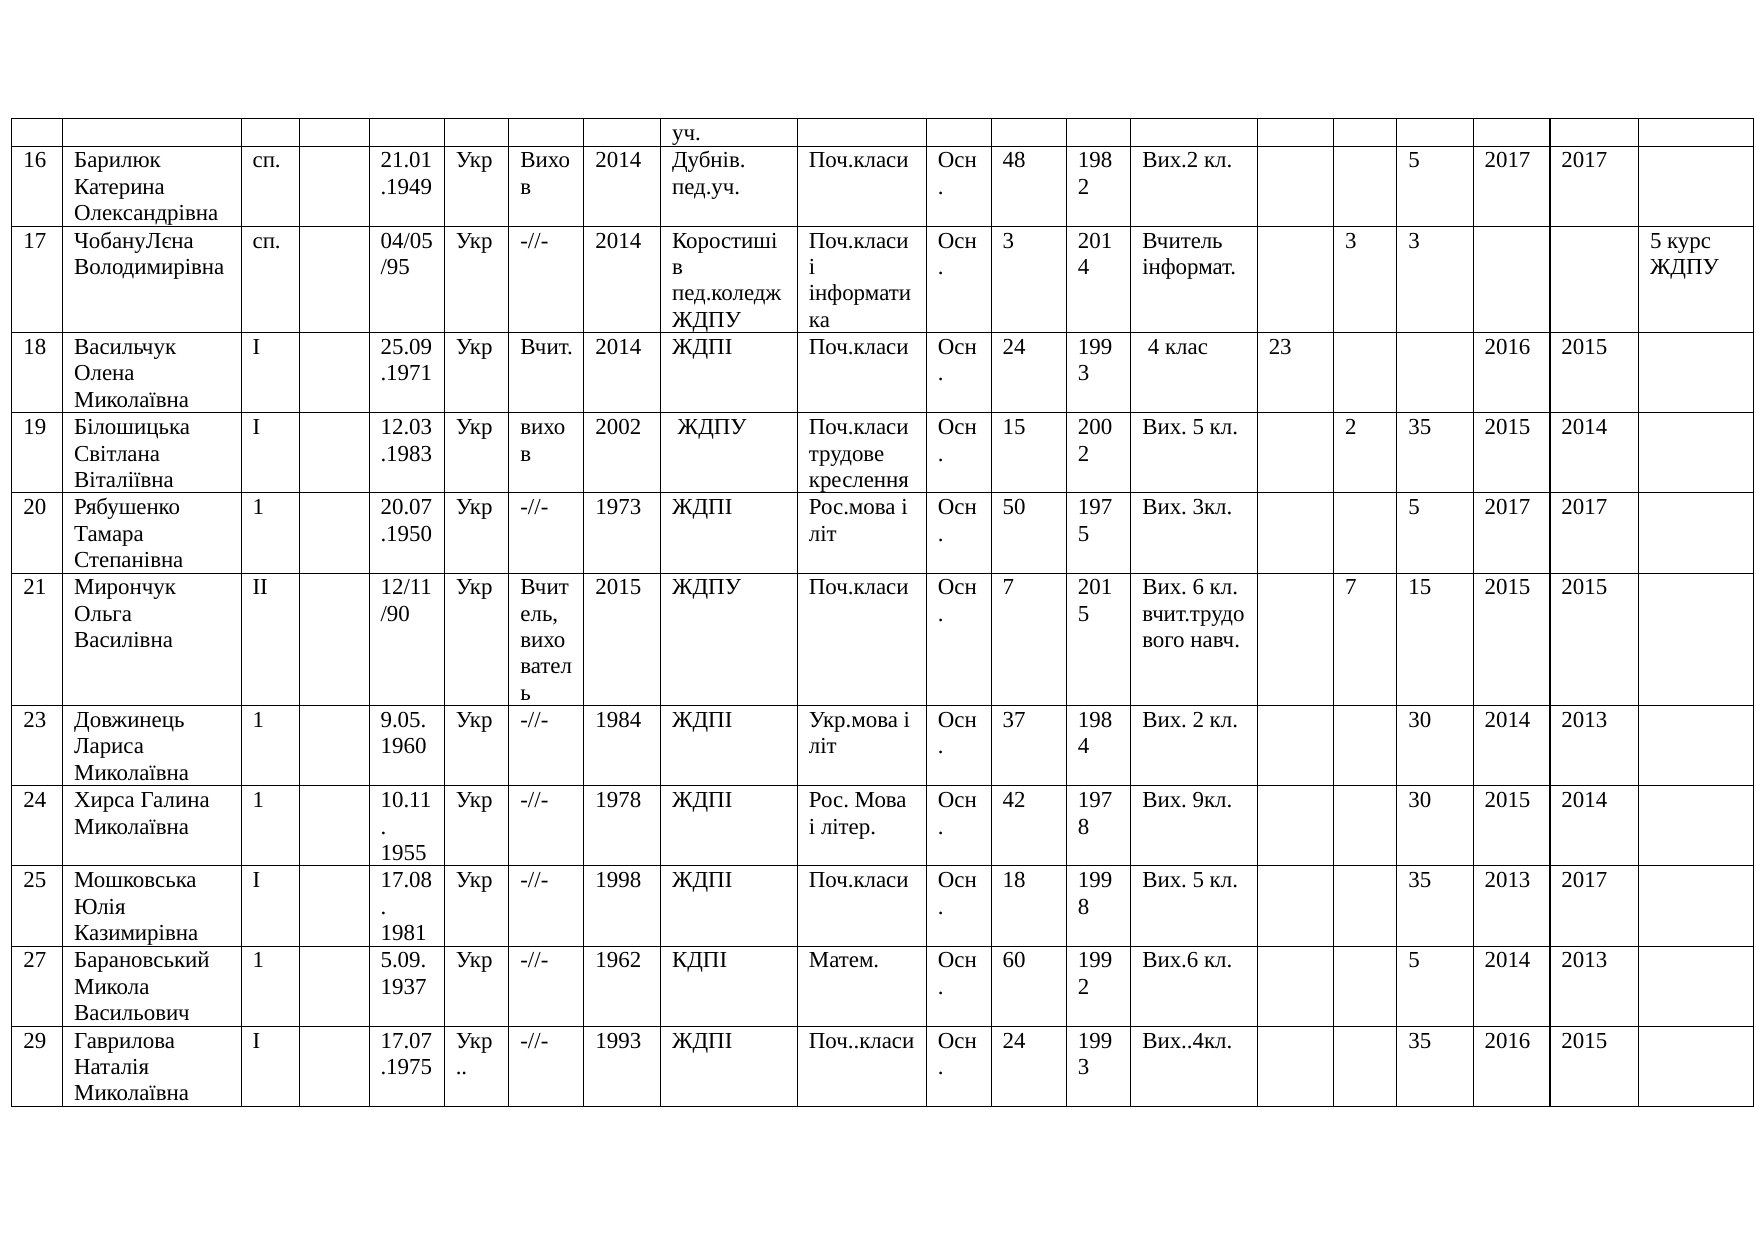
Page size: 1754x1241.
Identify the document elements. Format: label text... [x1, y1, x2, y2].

table_cell 2017 [1474, 493, 1549, 572]
table_cell 1 [242, 786, 299, 865]
table_cell Вих. 2 кл. [1131, 706, 1257, 785]
table_cell 2015 [1474, 786, 1549, 865]
table_cell [1639, 786, 1753, 865]
table_cell Осн. [927, 947, 991, 1026]
table_cell 15 [992, 413, 1066, 492]
table_cell [300, 574, 369, 705]
table_cell Вих. 5 кл. [1131, 413, 1257, 492]
table_cell I [242, 333, 299, 412]
table_cell 2002 [1067, 413, 1130, 492]
table_cell [1258, 1027, 1333, 1106]
table_cell [1334, 493, 1396, 572]
table_cell 1984 [584, 706, 660, 785]
table_cell 2002 [584, 413, 660, 492]
table_cell Поч..класи [798, 1027, 926, 1106]
table_cell [1639, 493, 1753, 572]
table_cell Поч.класи трудове креслення [798, 413, 926, 492]
table_cell Поч.класи і інформатика [798, 227, 926, 332]
table_cell 2014 [1474, 947, 1549, 1026]
table_cell 2015 [1474, 574, 1549, 705]
table_cell 1984 [1067, 706, 1130, 785]
table_cell [1639, 333, 1753, 412]
table_cell [1334, 147, 1396, 226]
table_cell 35 [1397, 866, 1473, 946]
table_cell ЖДПІ [661, 786, 797, 865]
table_cell [300, 947, 369, 1026]
table_cell [300, 413, 369, 492]
table_cell 2015 [1551, 333, 1638, 412]
table_cell Вчитель інформат. [1131, 227, 1257, 332]
table_cell 21.01.1949 [370, 147, 444, 226]
table_cell Вих. 6 кл. вчит.трудового навч. [1131, 574, 1257, 705]
table_cell 27 [12, 947, 62, 1026]
table_cell Рос. Мова і літер. [798, 786, 926, 865]
table_cell 3 [1334, 227, 1396, 332]
table_cell 2015 [1551, 574, 1638, 705]
table_cell сп. [242, 147, 299, 226]
table_cell 30 [1397, 786, 1473, 865]
table_cell ЖДПІ [661, 1027, 797, 1106]
table_cell Вчитель, вихователь [509, 574, 583, 705]
table_cell Вих.6 кл. [1131, 947, 1257, 1026]
table_cell Укр [445, 147, 508, 226]
table_cell [1258, 119, 1333, 146]
table_cell Укр [445, 706, 508, 785]
table_cell 2017 [1551, 866, 1638, 946]
table_cell 2014 [584, 227, 660, 332]
table_cell КДПІ [661, 947, 797, 1026]
table_cell [1334, 706, 1396, 785]
table_cell ЖДПІ [661, 493, 797, 572]
table_cell [300, 866, 369, 946]
table_cell 2013 [1551, 947, 1638, 1026]
table_cell І [242, 866, 299, 946]
table_cell Вих. 5 кл. [1131, 866, 1257, 946]
table_cell 2015 [584, 574, 660, 705]
table_cell 5 [1397, 947, 1473, 1026]
table_cell -//- [509, 706, 583, 785]
table_cell Укр [445, 866, 508, 946]
table_cell 2015 [1551, 1027, 1638, 1106]
table_cell [1334, 1027, 1396, 1106]
table_cell 18 [12, 333, 62, 412]
table_cell Укр [445, 333, 508, 412]
table_cell ЖДПУ [661, 413, 797, 492]
table_cell Матем. [798, 947, 926, 1026]
table_cell [300, 147, 369, 226]
table_cell Васильчук Олена Миколаївна [63, 333, 241, 412]
table_cell 1 [242, 947, 299, 1026]
table_cell 2014 [1551, 413, 1638, 492]
table_cell 7 [992, 574, 1066, 705]
table_cell 1992 [1067, 947, 1130, 1026]
table_cell 2017 [1474, 147, 1549, 226]
table_cell [1258, 947, 1333, 1026]
table_cell [1639, 574, 1753, 705]
table_cell -//- [509, 866, 583, 946]
table_cell 30 [1397, 706, 1473, 785]
table_cell 15 [1397, 574, 1473, 705]
table_cell Укр [445, 227, 508, 332]
table_cell [1258, 706, 1333, 785]
table_cell [1334, 947, 1396, 1026]
table_cell сп. [242, 227, 299, 332]
table_cell [1474, 119, 1549, 146]
table_cell [584, 119, 660, 146]
table_cell 1978 [584, 786, 660, 865]
table_cell 60 [992, 947, 1066, 1026]
table_cell 24 [992, 333, 1066, 412]
table_cell 2013 [1551, 706, 1638, 785]
table_cell [798, 119, 926, 146]
table_cell [1258, 227, 1333, 332]
table_cell 5 курс ЖДПУ [1639, 227, 1753, 332]
table_cell Осн. [927, 413, 991, 492]
table_cell [1258, 413, 1333, 492]
table_cell [1131, 119, 1257, 146]
table_cell [445, 119, 508, 146]
table_cell -//- [509, 493, 583, 572]
table_cell уч. [661, 119, 797, 146]
table_cell Укр [445, 574, 508, 705]
table_cell Укр.мова і літ [798, 706, 926, 785]
table_cell Осн. [927, 574, 991, 705]
table_cell [242, 119, 299, 146]
table_cell [300, 706, 369, 785]
table_cell 21 [12, 574, 62, 705]
table_cell Осн. [927, 706, 991, 785]
table_cell [1258, 493, 1333, 572]
table_cell 2017 [1551, 147, 1638, 226]
table_cell 3 [1397, 227, 1473, 332]
table_cell 2014 [1067, 227, 1130, 332]
table_cell 2016 [1474, 333, 1549, 412]
table_cell Вих. 9кл. [1131, 786, 1257, 865]
table_cell [1258, 574, 1333, 705]
table_cell Укр [445, 786, 508, 865]
table_cell [1258, 866, 1333, 946]
table_cell 2014 [584, 147, 660, 226]
table_cell 12.03.1983 [370, 413, 444, 492]
table_cell [1334, 333, 1396, 412]
table_cell 1998 [584, 866, 660, 946]
table_cell 1973 [584, 493, 660, 572]
table_cell ЖДПУ [661, 574, 797, 705]
table_cell ЧобануЛєна Володимирівна [63, 227, 241, 332]
table_cell [1067, 119, 1130, 146]
table_cell 1975 [1067, 493, 1130, 572]
table_cell [300, 227, 369, 332]
table_cell 2015 [1067, 574, 1130, 705]
table_cell 2013 [1474, 866, 1549, 946]
table_cell [1639, 1027, 1753, 1106]
table_cell [1639, 947, 1753, 1026]
table_cell [1397, 119, 1473, 146]
table_cell Барилюк Катерина Олександрівна [63, 147, 241, 226]
table_cell -//- [509, 947, 583, 1026]
table_cell Вих..4кл. [1131, 1027, 1257, 1106]
table_cell Осн. [927, 493, 991, 572]
table_cell 42 [992, 786, 1066, 865]
table_cell 1993 [584, 1027, 660, 1106]
table_cell Осн. [927, 333, 991, 412]
table_cell 50 [992, 493, 1066, 572]
table_cell вихов [509, 413, 583, 492]
table_cell 35 [1397, 1027, 1473, 1106]
table_cell Укр [445, 413, 508, 492]
table_cell 1993 [1067, 333, 1130, 412]
table_cell [1258, 147, 1333, 226]
table_cell ЖДПІ [661, 333, 797, 412]
table_cell 9.05. 1960 [370, 706, 444, 785]
table_cell 37 [992, 706, 1066, 785]
table_cell 29 [12, 1027, 62, 1106]
table_cell 2015 [1474, 413, 1549, 492]
table_cell 1978 [1067, 786, 1130, 865]
table_cell 25.09.1971 [370, 333, 444, 412]
table_cell 2016 [1474, 1027, 1549, 1106]
table_cell Поч.класи [798, 866, 926, 946]
table_cell Осн. [927, 147, 991, 226]
table_cell 10.11. 1955 [370, 786, 444, 865]
table_cell [370, 119, 444, 146]
table_cell [1334, 119, 1396, 146]
table_cell 5 [1397, 147, 1473, 226]
table_cell Вих.2 кл. [1131, 147, 1257, 226]
table_cell [992, 119, 1066, 146]
table_cell [1639, 413, 1753, 492]
table_cell 1982 [1067, 147, 1130, 226]
table_cell 05/04/95 [370, 227, 444, 332]
table_cell 24 [12, 786, 62, 865]
table_cell Довжинець Лариса Миколаївна [63, 706, 241, 785]
table_cell Осн. [927, 227, 991, 332]
table_cell Білошицька Світлана Віталіївна [63, 413, 241, 492]
table_cell [300, 333, 369, 412]
table_cell Поч.класи [798, 333, 926, 412]
table_cell Рос.мова і літ [798, 493, 926, 572]
table_cell 17.08. 1981 [370, 866, 444, 946]
table_cell 35 [1397, 413, 1473, 492]
table_cell -//- [509, 786, 583, 865]
table_cell ЖДПІ [661, 866, 797, 946]
table_cell [1551, 119, 1638, 146]
table_cell 11/12/90 [370, 574, 444, 705]
table_cell ЖДПІ [661, 706, 797, 785]
table_cell Рябушенко Тамара Степанівна [63, 493, 241, 572]
table_cell Укр [445, 493, 508, 572]
table_cell [1639, 147, 1753, 226]
table_cell -//- [509, 227, 583, 332]
table_cell Вих. 3кл. [1131, 493, 1257, 572]
table_cell 1998 [1067, 866, 1130, 946]
table_cell 23 [12, 706, 62, 785]
table_cell [300, 1027, 369, 1106]
table_cell 20 [12, 493, 62, 572]
table_cell 20.07.1950 [370, 493, 444, 572]
table_cell [12, 119, 62, 146]
table_cell Поч.класи [798, 574, 926, 705]
table_cell Мирончук Ольга Василівна [63, 574, 241, 705]
table_cell [300, 493, 369, 572]
table_cell [300, 119, 369, 146]
table_cell І [242, 1027, 299, 1106]
table_cell 2014 [584, 333, 660, 412]
table_cell [1639, 866, 1753, 946]
table_cell [1639, 706, 1753, 785]
table_cell 18 [992, 866, 1066, 946]
table_cell 5.09. 1937 [370, 947, 444, 1026]
table_cell [1639, 119, 1753, 146]
table_cell Гаврилова Наталія Миколаївна [63, 1027, 241, 1106]
table_cell Хирса Галина Миколаївна [63, 786, 241, 865]
table_cell [927, 119, 991, 146]
table_cell Поч.класи [798, 147, 926, 226]
table_cell 2014 [1551, 786, 1638, 865]
table_cell 19 [12, 413, 62, 492]
table_cell Мошковська Юлія Казимирівна [63, 866, 241, 946]
table_cell Осн. [927, 866, 991, 946]
table_cell Вихов [509, 147, 583, 226]
table_cell 4 клас [1131, 333, 1257, 412]
table_cell Укр [445, 947, 508, 1026]
table_cell 2014 [1474, 706, 1549, 785]
table_cell 48 [992, 147, 1066, 226]
table_cell [1334, 866, 1396, 946]
table_cell -//- [509, 1027, 583, 1106]
table_cell ІІ [242, 574, 299, 705]
table_cell Осн. [927, 786, 991, 865]
table_cell [1474, 227, 1549, 332]
table_cell 16 [12, 147, 62, 226]
table_cell Укр.. [445, 1027, 508, 1106]
table_cell [1551, 227, 1638, 332]
table_cell [1397, 333, 1473, 412]
table_cell [509, 119, 583, 146]
table_cell Барановський Микола Васильович [63, 947, 241, 1026]
table_cell 2 [1334, 413, 1396, 492]
table_cell 1 [242, 493, 299, 572]
table_cell 23 [1258, 333, 1333, 412]
table_cell 2017 [1551, 493, 1638, 572]
table_cell Осн. [927, 1027, 991, 1106]
table_cell 17 [12, 227, 62, 332]
table_cell 25 [12, 866, 62, 946]
table_cell Дубнів. пед.уч. [661, 147, 797, 226]
table_cell 1962 [584, 947, 660, 1026]
table_cell Коростишів пед.коледж ЖДПУ [661, 227, 797, 332]
table_cell [63, 119, 241, 146]
table_cell 5 [1397, 493, 1473, 572]
table_cell [1334, 786, 1396, 865]
table_cell Вчит. [509, 333, 583, 412]
table_cell 3 [992, 227, 1066, 332]
table_cell 17.07.1975 [370, 1027, 444, 1106]
table_cell 24 [992, 1027, 1066, 1106]
table_cell [300, 786, 369, 865]
table_cell 7 [1334, 574, 1396, 705]
table_cell [1258, 786, 1333, 865]
table_cell 1993 [1067, 1027, 1130, 1106]
table_cell І [242, 413, 299, 492]
table_cell 1 [242, 706, 299, 785]
